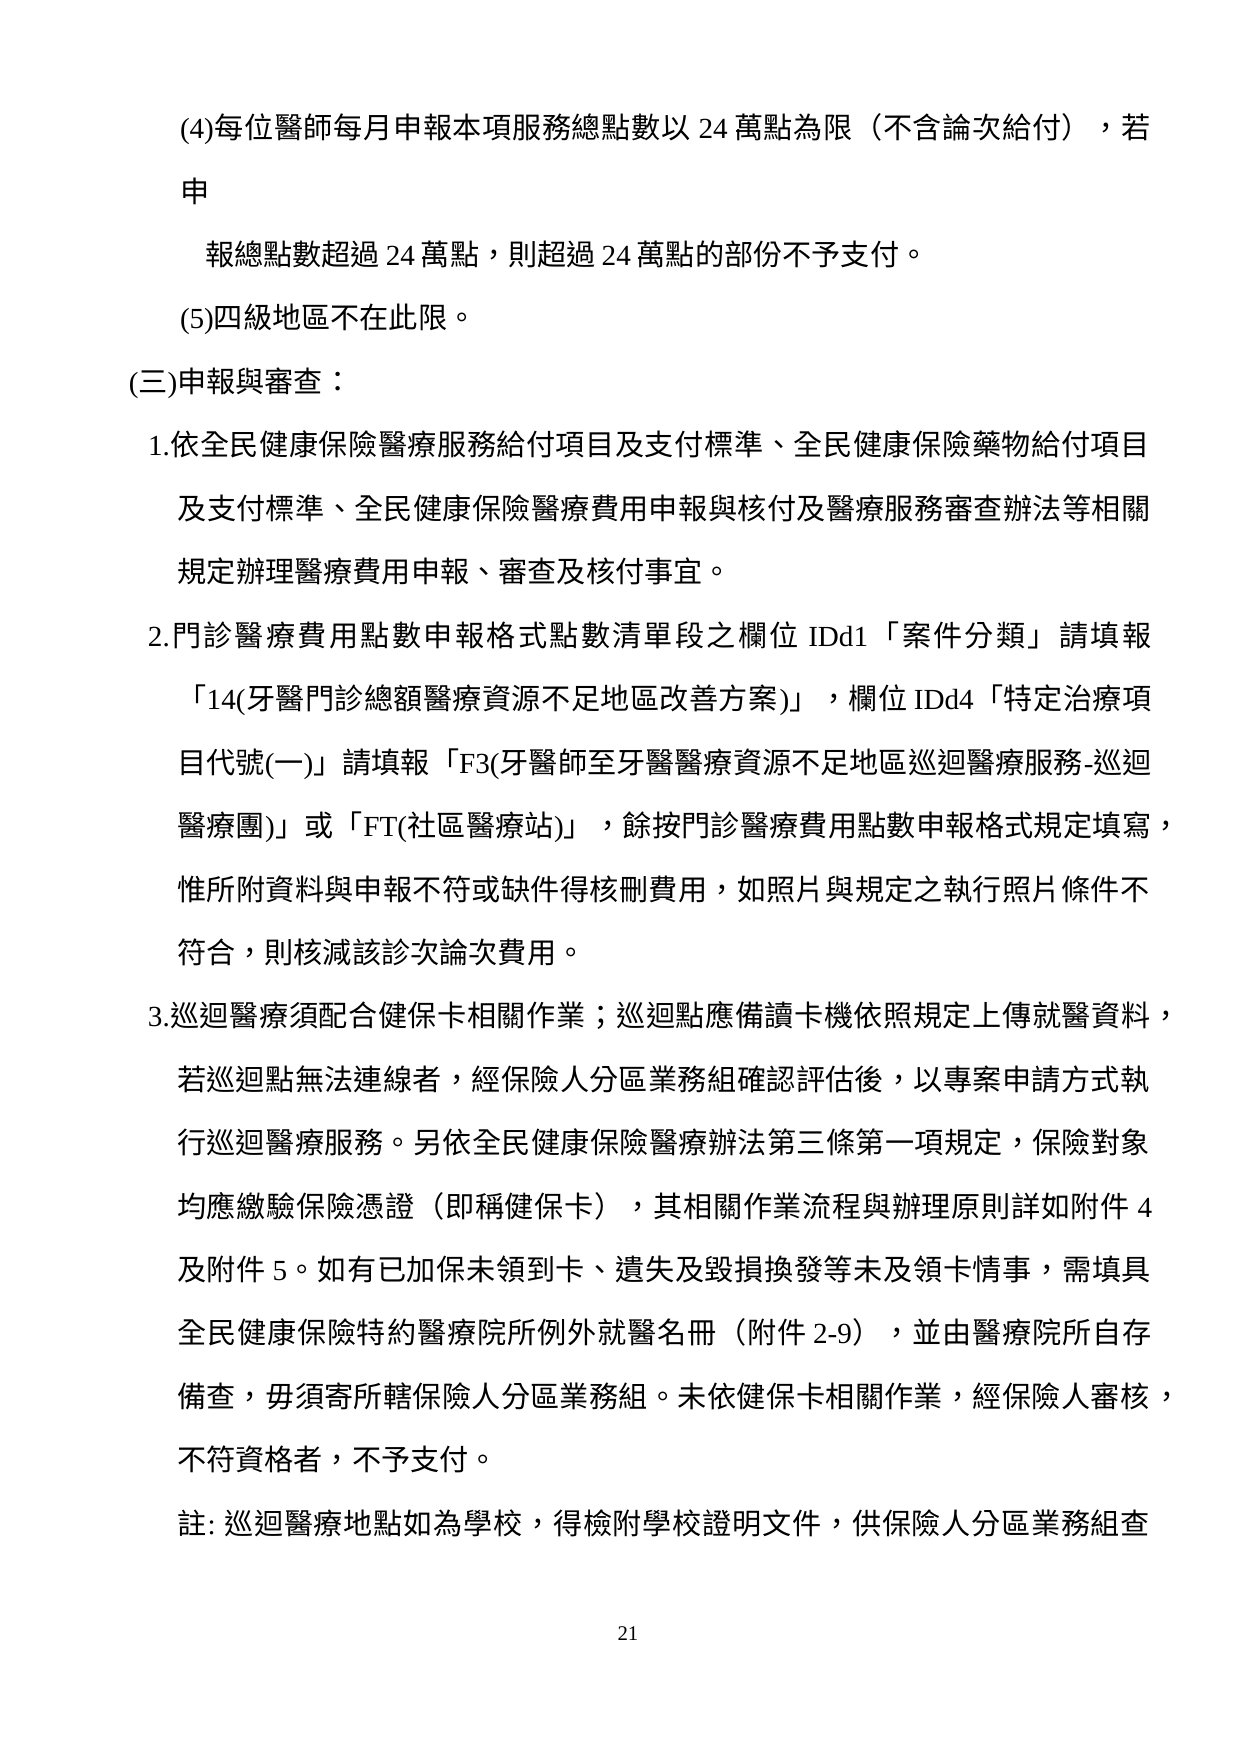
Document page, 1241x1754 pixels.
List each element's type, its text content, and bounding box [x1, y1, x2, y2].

text 3.巡迴醫療須配合健保卡相關作業；巡迴點應備讀卡機依照規定上傳就醫資料，若巡迴點無法連線者，經保險人分區業務組確認評估後，以專案申請方式執行巡迴醫療服務。另依全民健康保險醫療辦法第三條第一項規定，保險對象均應繳驗保險憑證（即稱健保卡），其相關作業流程與辦理原則詳如附件4及附件5。如有已加保未領到卡、遺失及毀損換發等未及領卡情事，需填具全民健康保險特約醫療院所例外就醫名冊（附件2-9），並由醫療院所自存備查，毋須寄所轄保險人分區業務組。未依健保卡相關作業，經保險人審核，不符資格者，不予支付。 [148, 993, 1152, 1479]
text 2.門診醫療費用點數申報格式點數清單段之欄位IDd1「案件分類」請填報「14(牙醫門診總額醫療資源不足地區改善方案)」，欄位IDd4「特定治療項目代號(一)」請填報「F3(牙醫師至牙醫醫療資源不足地區巡迴醫療服務-巡迴醫療團)」或「FT(社區醫療站)」，餘按門診醫療費用點數申報格式規定填寫，惟所附資料與申報不符或缺件得核刪費用，如照片與規定之執行照片條件不符合，則核減該診次論次費用。 [148, 612, 1152, 972]
text (三)申報與審查： [128, 358, 1152, 401]
text 註: 巡迴醫療地點如為學校，得檢附學校證明文件，供保險人分區業務組查 [177, 1500, 1152, 1543]
text 報總點數超過24萬點，則超過24萬點的部份不予支付。 [205, 232, 1152, 274]
text (5)四級地區不在此限。 [180, 295, 1152, 337]
text (4)每位醫師每月申報本項服務總點數以24萬點為限（不含論次給付），若申 [180, 105, 1152, 211]
text 1.依全民健康保險醫療服務給付項目及支付標準、全民健康保險藥物給付項目及支付標準、全民健康保險醫療費用申報與核付及醫療服務審查辦法等相關規定辦理醫療費用申報、審查及核付事宜。 [148, 422, 1152, 591]
